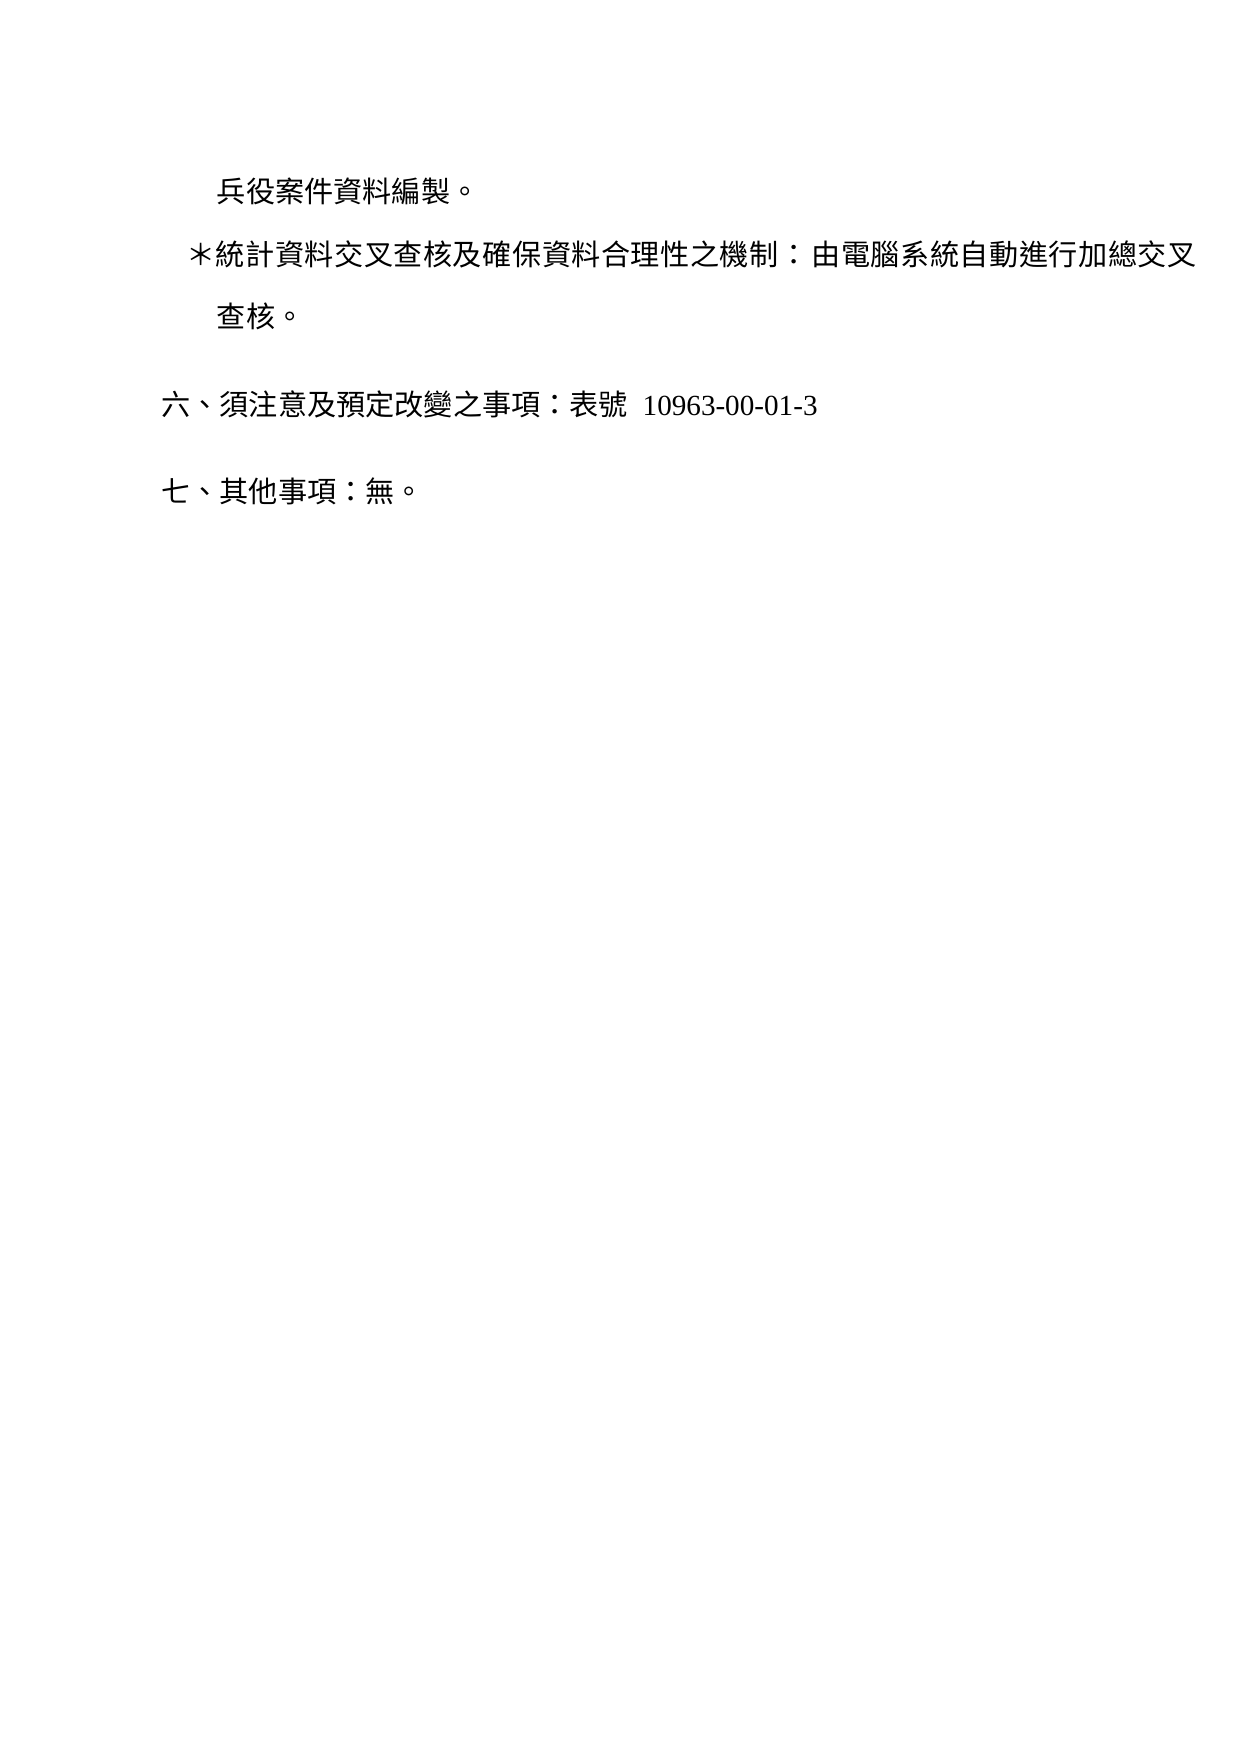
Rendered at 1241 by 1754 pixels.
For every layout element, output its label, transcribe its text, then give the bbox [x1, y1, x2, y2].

table_header 兵役案件資料編製。 ＊統計資料交叉查核及確保資料合理性之機制：由電腦系統自動進行加總交叉查核。 六、須注意及預定改變之事項：表號 10963-00-01-3 七、其他事項：無。 [150, 148, 1209, 511]
